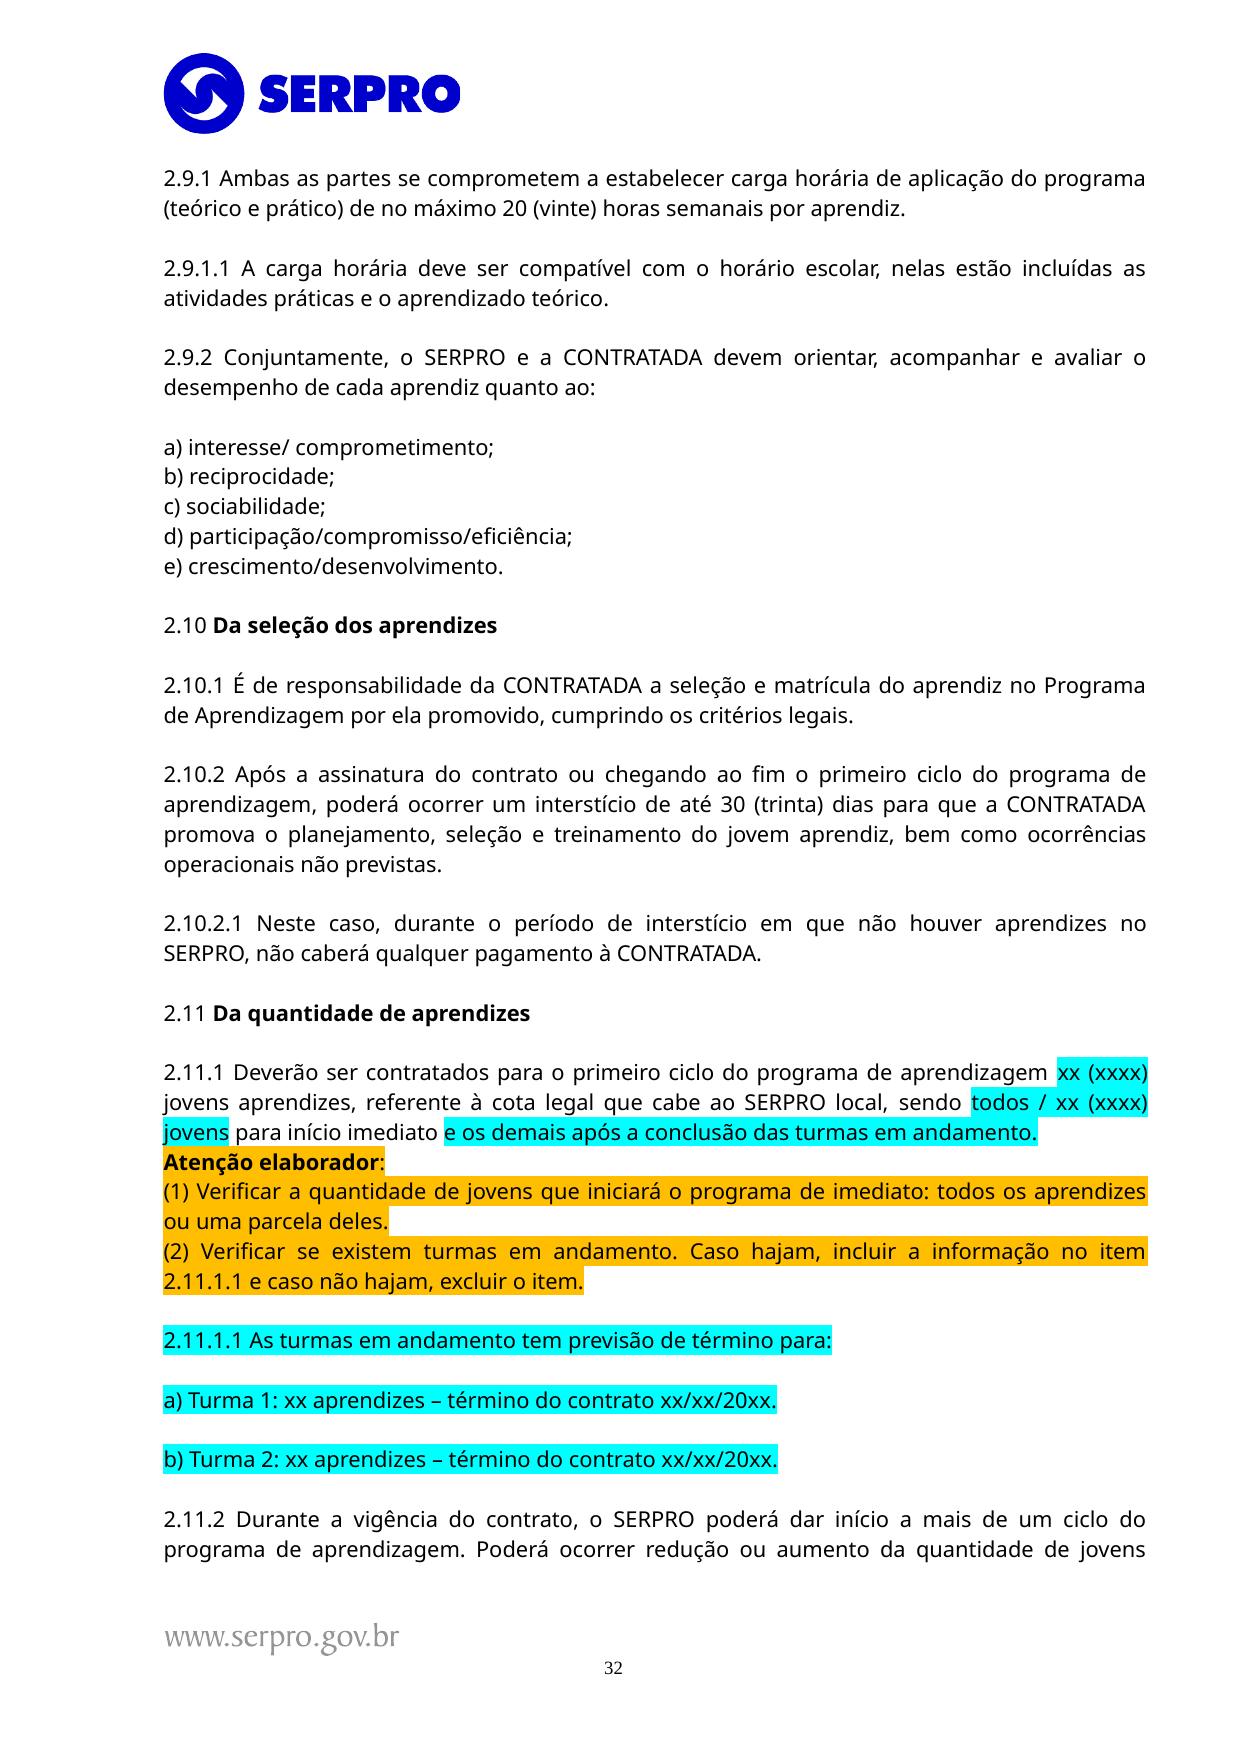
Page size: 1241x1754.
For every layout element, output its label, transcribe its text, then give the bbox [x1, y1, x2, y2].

text c) sociabilidade; [163, 491, 1148, 521]
text 2.10.1 É de responsabilidade da CONTRATADA a seleção e matrícula do aprendiz no Programa de Aprendizagem por ela promovido, cumprindo os critérios legais. [163, 670, 1148, 729]
picture [163, 53, 461, 134]
text 2.9.1 Ambas as partes se comprometem a estabelecer carga horária de aplicação do programa (teórico e prático) de no máximo 20 (vinte) horas semanais por aprendiz. [163, 163, 1148, 223]
text (1) Verificar a quantidade de jovens que iniciará o programa de imediato: todos os aprendizes ou uma parcela deles. [163, 1176, 1148, 1236]
text b) reciprocidade; [163, 461, 1148, 491]
text b) Turma 2: xx aprendizes – término do contrato xx/xx/20xx. [163, 1444, 1148, 1474]
text d) participação/compromisso/eficiência; [163, 521, 1148, 551]
text a) Turma 1: xx aprendizes – término do contrato xx/xx/20xx. [163, 1385, 1148, 1414]
text 2.9.2 Conjuntamente, o SERPRO e a CONTRATADA devem orientar, acompanhar e avaliar o desempenho de cada aprendiz quanto ao: [163, 342, 1148, 402]
text 2.10 Da seleção dos aprendizes [163, 610, 1148, 640]
text 2.10.2 Após a assinatura do contrato ou chegando ao fim o primeiro ciclo do programa de aprendizagem, poderá ocorrer um interstício de até 30 (trinta) dias para que a CONTRATADA promova o planejamento, seleção e treinamento do jovem aprendiz, bem como ocorrências operacionais não previstas. [163, 759, 1148, 878]
text 2.11.2 Durante a vigência do contrato, o SERPRO poderá dar início a mais de um ciclo do programa de aprendizagem. Poderá ocorrer redução ou aumento da quantidade de jovens [163, 1504, 1148, 1563]
text 2.11.1.1 As turmas em andamento tem previsão de término para: [163, 1325, 1148, 1355]
text e) crescimento/desenvolvimento. [163, 551, 1148, 580]
text 2.9.1.1 A carga horária deve ser compatível com o horário escolar, nelas estão incluídas as atividades práticas e o aprendizado teórico. [163, 253, 1148, 312]
text a) interesse/ comprometimento; [163, 431, 1148, 461]
text (2) Verificar se existem turmas em andamento. Caso hajam, incluir a informação no item 2.11.1.1 e caso não hajam, excluir o item. [163, 1236, 1148, 1295]
text 2.10.2.1 Neste caso, durante o período de interstício em que não houver aprendizes no SERPRO, não caberá qualquer pagamento à CONTRATADA. [163, 908, 1148, 968]
text Atenção elaborador: [163, 1146, 1148, 1176]
text 2.11 Da quantidade de aprendizes [163, 997, 1148, 1027]
text 2.11.1 Deverão ser contratados para o primeiro ciclo do programa de aprendizagem xx (xxxx) jovens aprendizes, referente à cota legal que cabe ao SERPRO local, sendo todos / xx (xxxx) jovens para início imediato e os demais após a conclusão das turmas em andamento. [163, 1057, 1148, 1146]
